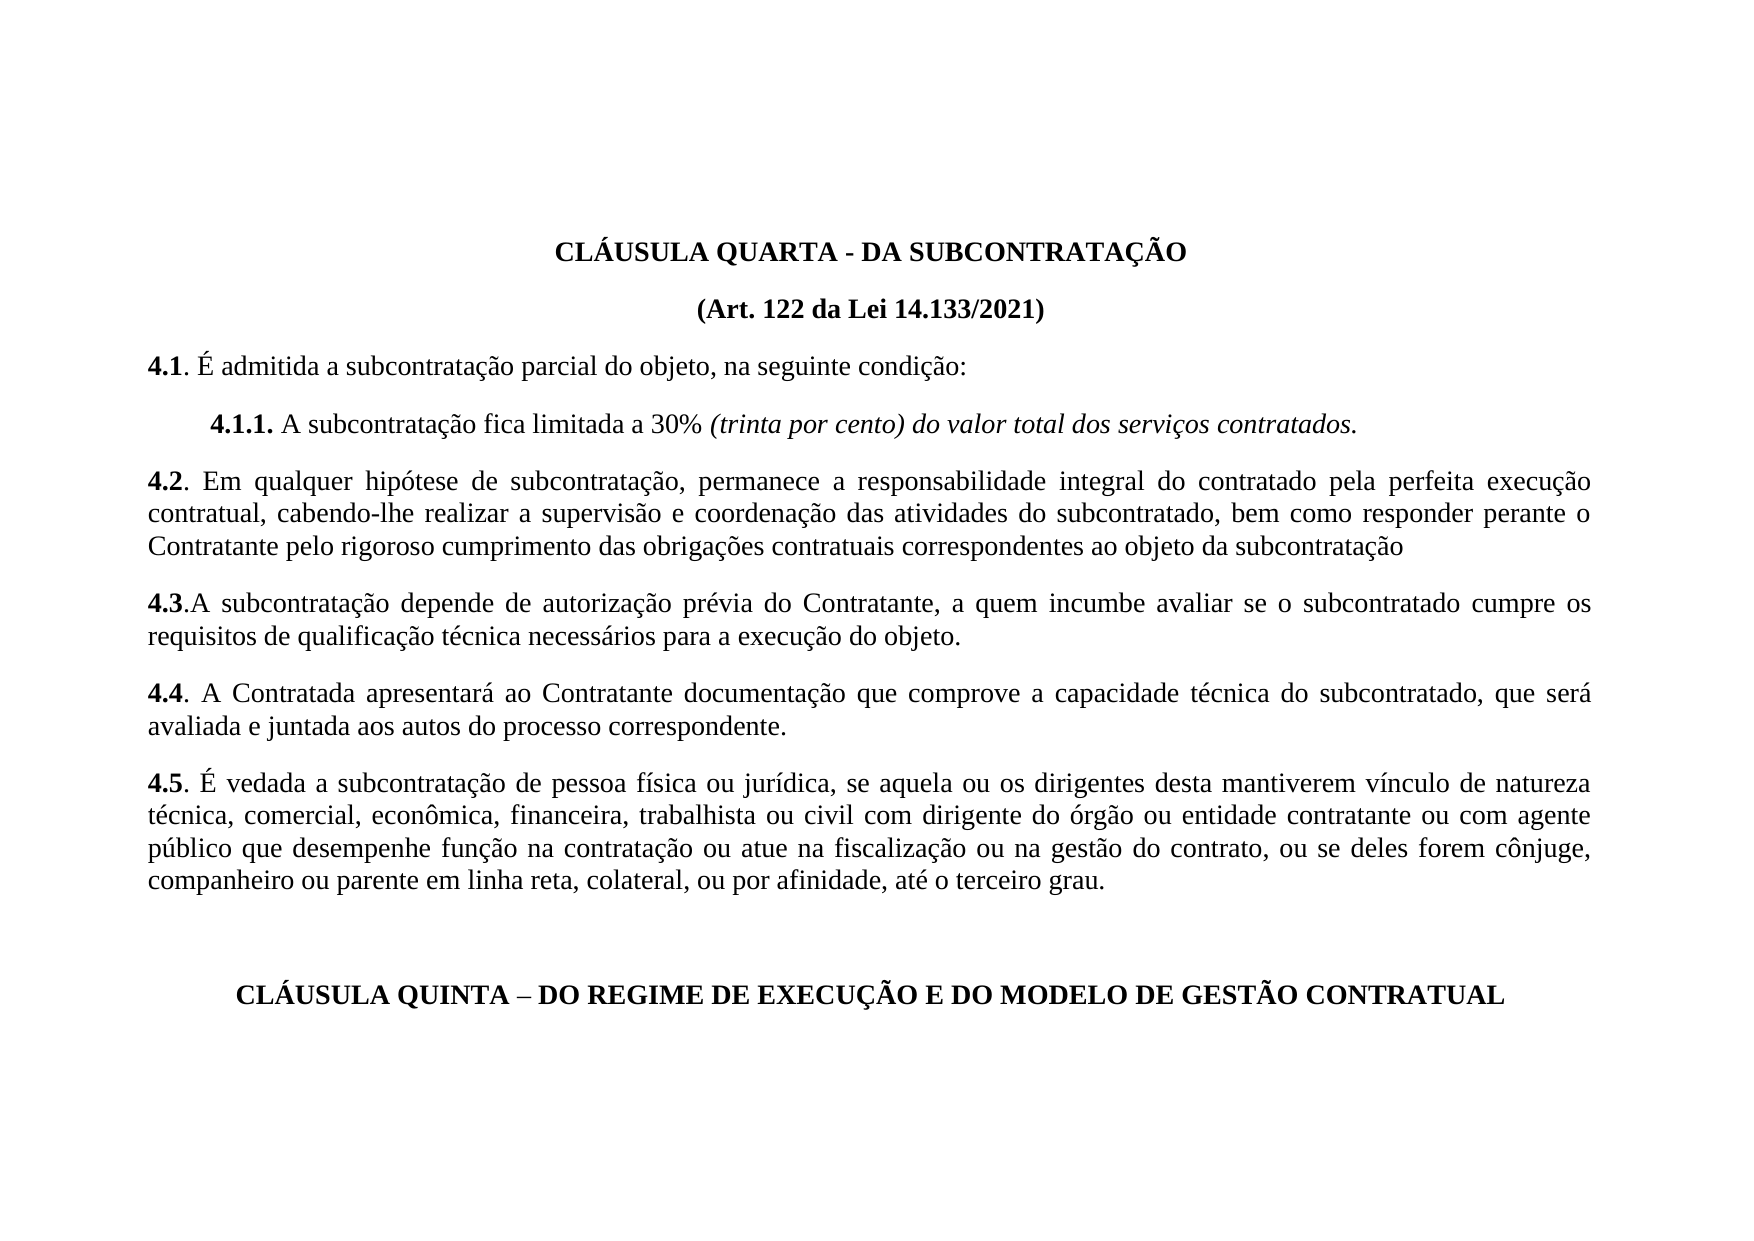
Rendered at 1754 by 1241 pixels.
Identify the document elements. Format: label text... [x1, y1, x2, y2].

text (Art. 122 da Lei 14.133/2021) [148, 292, 1594, 324]
text 4.1. É admitida a subcontratação parcial do objeto, na seguinte condição: [148, 349, 1594, 382]
text CLÁUSULA QUARTA - DA SUBCONTRATAÇÃO [148, 234, 1594, 267]
text 4.2. Em qualquer hipótese de subcontratação, permanece a responsabilidade integral do contratado pela perfeita execução contratual, cabendo-lhe realizar a supervisão e coordenação das atividades do subcontratado, bem como responder perante o Contratante pelo rigoroso cumprimento das obrigações contratuais correspondentes ao objeto da subcontratação [148, 464, 1594, 561]
text 4.3.A subcontratação depende de autorização prévia do Contratante, a quem incumbe avaliar se o subcontratado cumpre os requisitos de qualificação técnica necessários para a execução do objeto. [148, 586, 1594, 651]
text 4.1.1. A subcontratação fica limitada a 30% (trinta por cento) do valor total dos serviços contratados. [210, 407, 1594, 439]
text 4.5. É vedada a subcontratação de pessoa física ou jurídica, se aquela ou os dirigentes desta mantiverem vínculo de natureza técnica, comercial, econômica, financeira, trabalhista ou civil com dirigente do órgão ou entidade contratante ou com agente público que desempenhe função na contratação ou atue na fiscalização ou na gestão do contrato, ou se deles forem cônjuge, companheiro ou parente em linha reta, colateral, ou por afinidade, até o terceiro grau. [148, 766, 1594, 896]
text 4.4. A Contratada apresentará ao Contratante documentação que comprove a capacidade técnica do subcontratado, que será avaliada e juntada aos autos do processo correspondente. [148, 676, 1594, 741]
text CLÁUSULA QUINTA – DO REGIME DE EXECUÇÃO E DO MODELO DE GESTÃO CONTRATUAL [148, 978, 1594, 1010]
